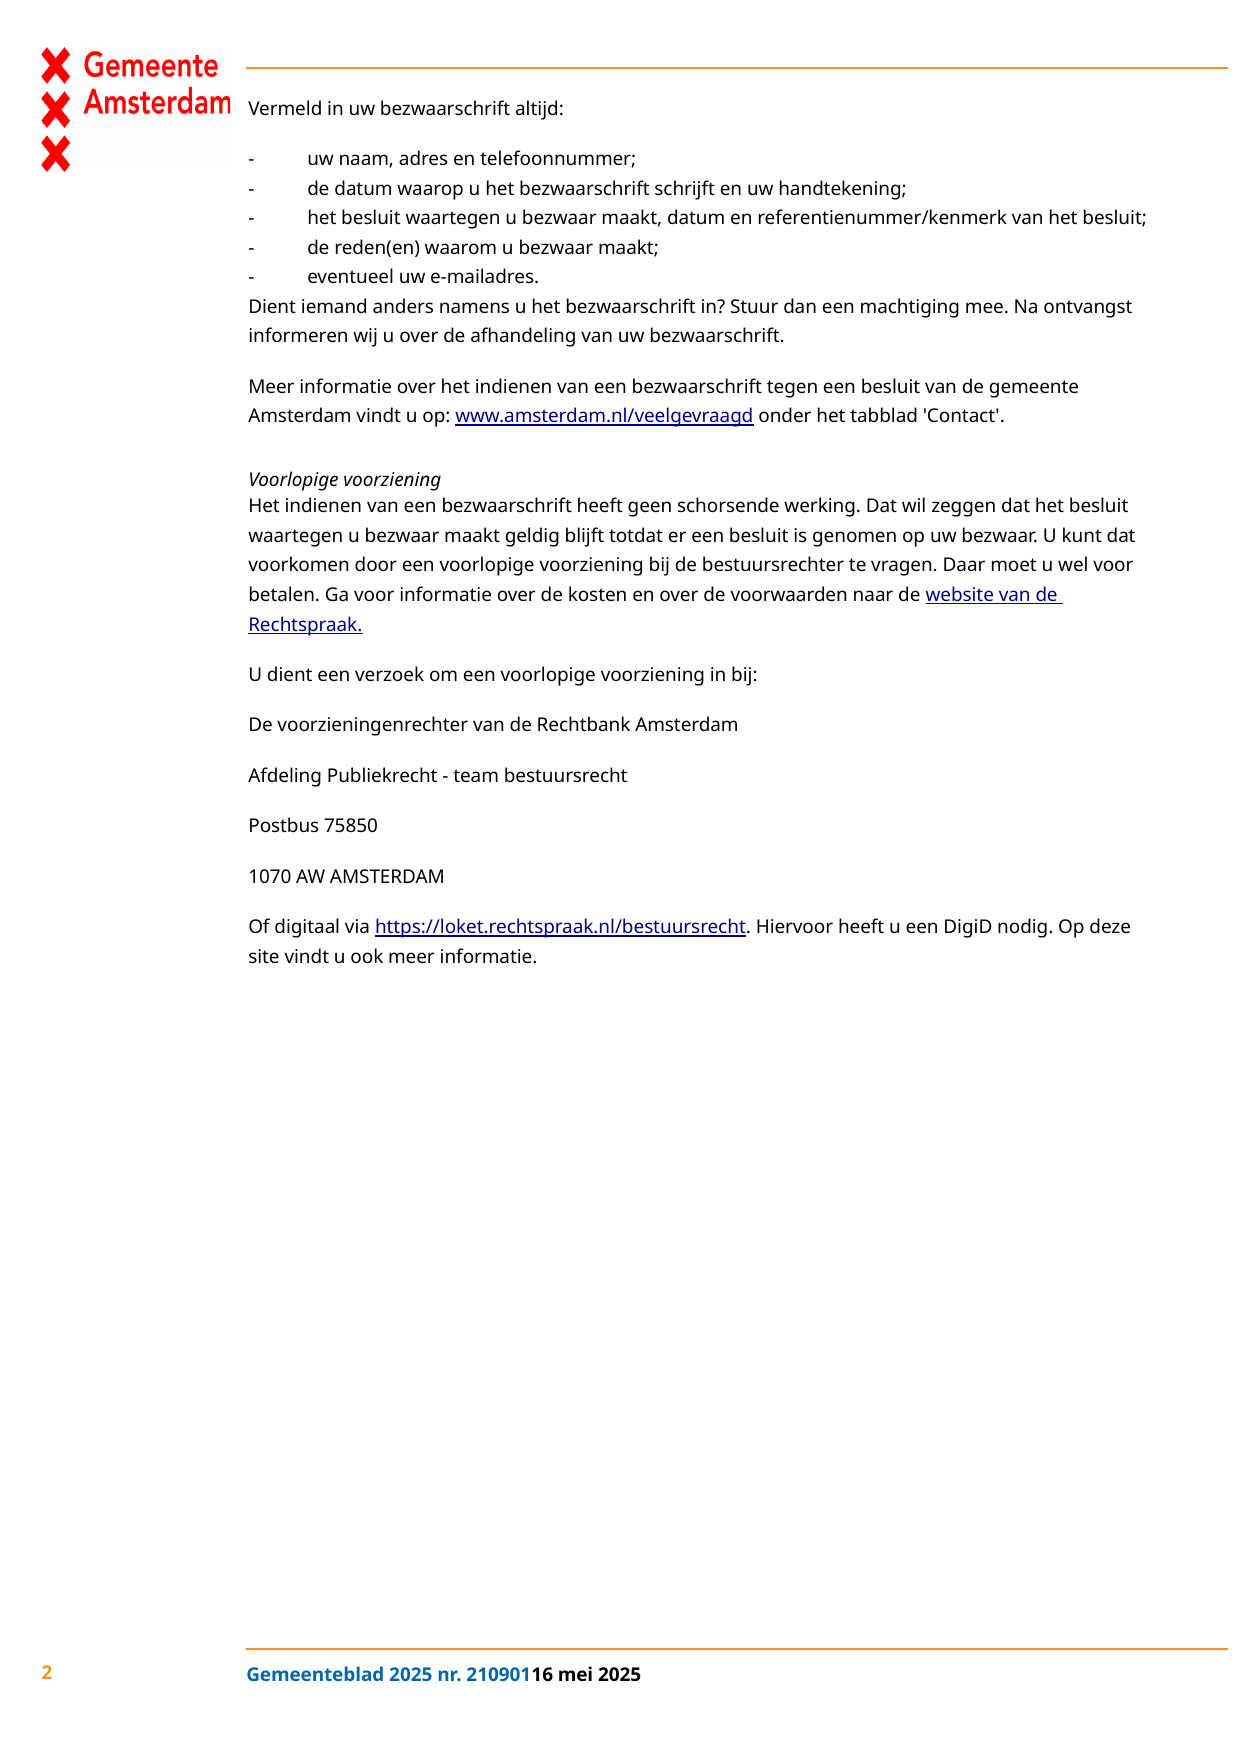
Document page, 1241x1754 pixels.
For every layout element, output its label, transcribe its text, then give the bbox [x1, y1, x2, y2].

text U dient een verzoek om een voorlopige voorziening in bij: [248, 661, 1152, 687]
text Postbus 75850 [248, 812, 1152, 838]
list het besluit waartegen u bezwaar maakt, datum en referentienummer/kenmerk van het besluit; [248, 204, 1152, 230]
text 1070 AW AMSTERDAM [248, 863, 1152, 888]
text Of digitaal via https://loket.rechtspraak.nl/bestuursrecht. Hiervoor heeft u een DigiD nodig. Op deze site vindt u ook meer informatie. [248, 913, 1152, 968]
text Het indienen van een bezwaarschrift heeft geen schorsende werking. Dat wil zeggen dat het besluit waartegen u bezwaar maakt geldig blijft totdat er een besluit is genomen op uw bezwaar. U kunt dat voorkomen door een voorlopige voorziening bij de bestuursrechter te vragen. Daar moet u wel voor betalen. Ga voor informatie over de kosten en over de voorwaarden naar de website van de Rechtspraak. [248, 492, 1152, 636]
list de reden(en) waarom u bezwaar maakt; [248, 234, 1152, 260]
text Meer informatie over het indienen van een bezwaarschrift tegen een besluit van de gemeente Amsterdam vindt u op: www.amsterdam.nl/veelgevraagd onder het tabblad 'Contact'. [248, 373, 1152, 428]
text Afdeling Publiekrecht - team bestuursrecht [248, 762, 1152, 788]
list de datum waarop u het bezwaarschrift schrijft en uw handtekening; [248, 175, 1152, 201]
list uw naam, adres en telefoonnummer; [248, 145, 1152, 171]
text Dient iemand anders namens u het bezwaarschrift in? Stuur dan een machtiging mee. Na ontvangst informeren wij u over de afhandeling van uw bezwaarschrift. [248, 293, 1152, 348]
list eventueel uw e-mailadres. [248, 263, 1152, 289]
picture [41, 47, 231, 172]
text Vermeld in uw bezwaarschrift altijd: [248, 95, 1152, 121]
text De voorzieningenrechter van de Rechtbank Amsterdam [248, 712, 1152, 737]
text Voorlopige voorziening [248, 467, 1152, 492]
